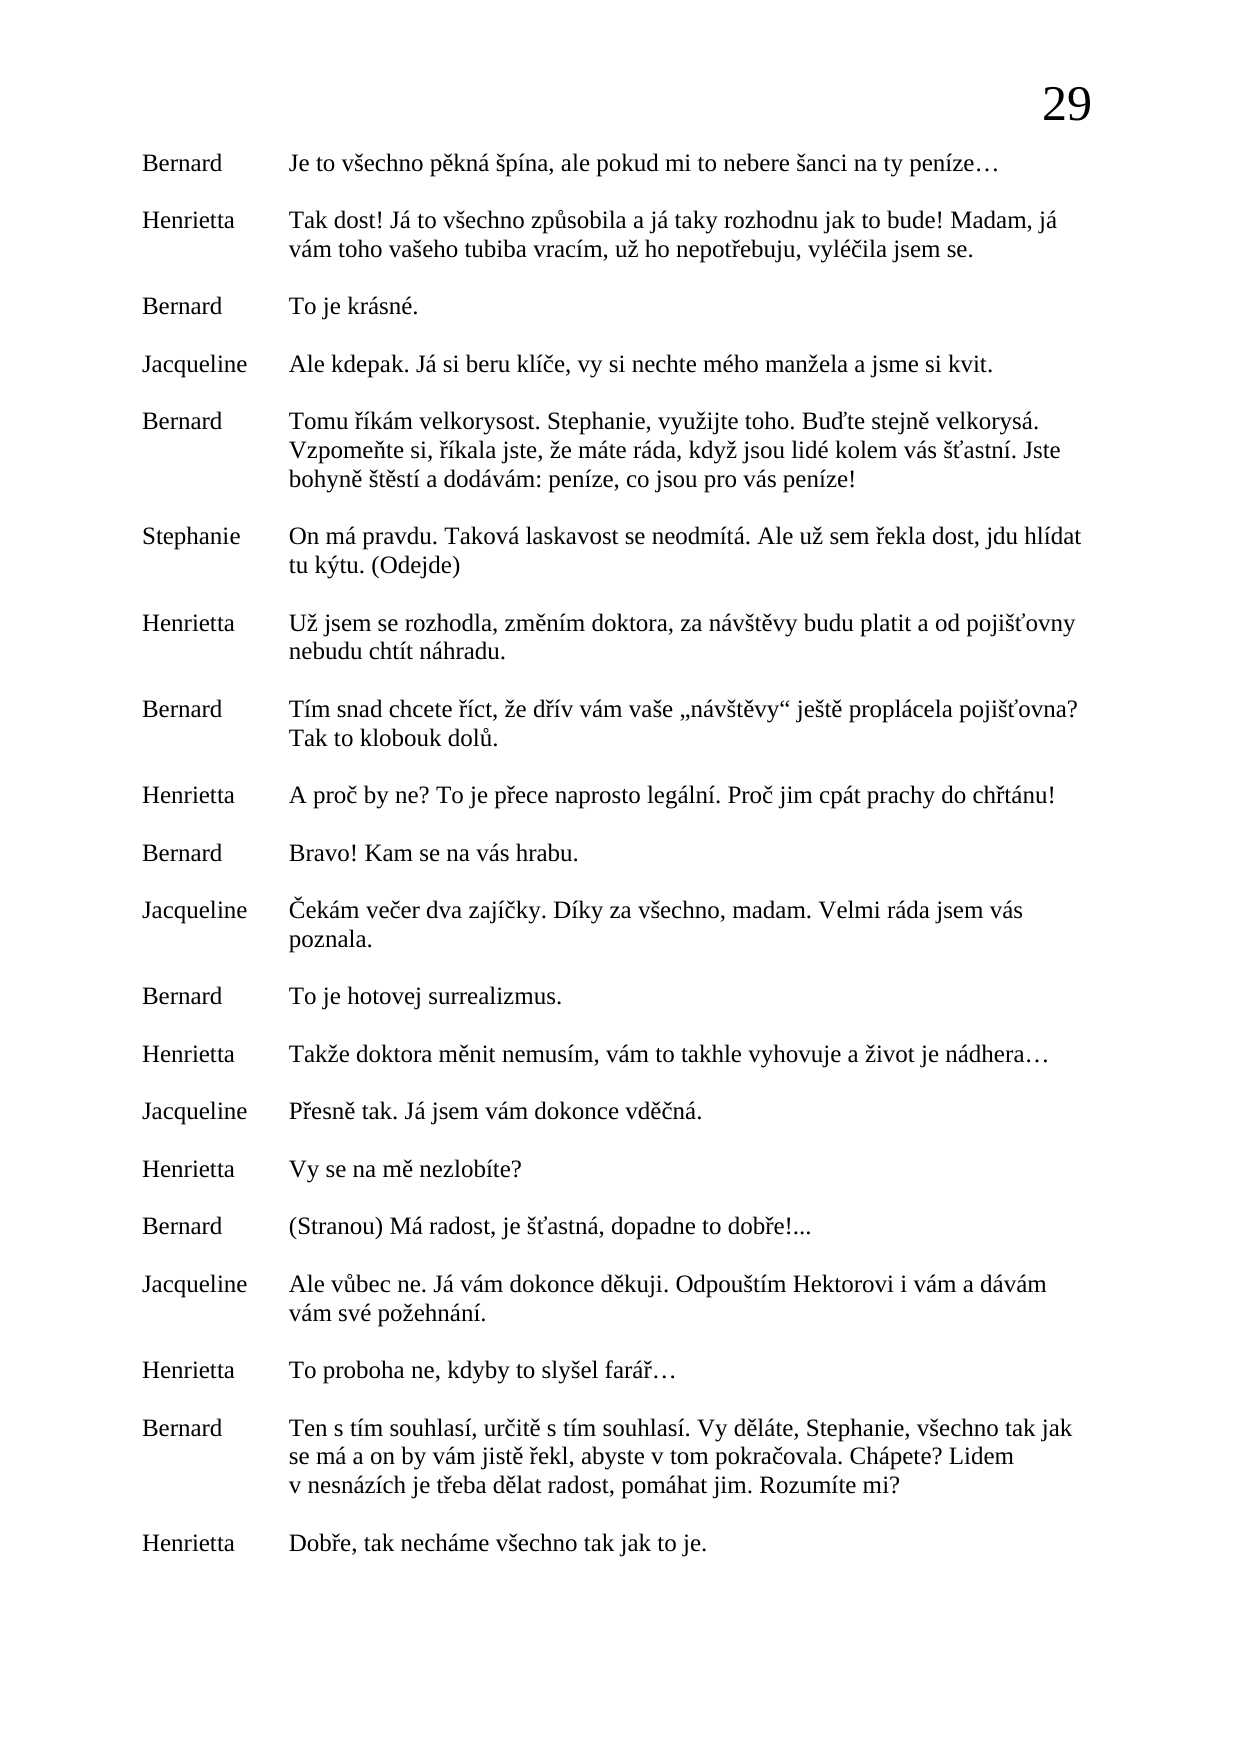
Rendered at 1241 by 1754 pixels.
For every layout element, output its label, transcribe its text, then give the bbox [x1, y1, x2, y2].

text Stephanie On má pravdu. Taková laskavost se neodmítá. Ale už sem řekla dost, jdu hlídat tu kýtu. (Odejde) [142, 521, 1092, 579]
text Bernard (Stranou) Má radost, je šťastná, dopadne to dobře!... [142, 1211, 1092, 1240]
text Bernard Tomu říkám velkorysost. Stephanie, využijte toho. Buďte stejně velkorysá. Vzpomeňte si, říkala jste, že máte ráda, když jsou lidé kolem vás šťastní. Jste bohyně štěstí a dodávám: peníze, co jsou pro vás peníze! [142, 406, 1092, 493]
text Bernard Bravo! Kam se na vás hrabu. [142, 838, 1092, 866]
text Jacqueline Přesně tak. Já jsem vám dokonce vděčná. [142, 1096, 1092, 1125]
text Henrietta Už jsem se rozhodla, změním doktora, za návštěvy budu platit a od pojišťovny nebudu chtít náhradu. [142, 608, 1092, 665]
text Bernard To je hotovej surrealizmus. [142, 981, 1092, 1010]
text Jacqueline Ale vůbec ne. Já vám dokonce děkuji. Odpouštím Hektorovi i vám a dávám vám své požehnání. [142, 1269, 1092, 1326]
text Henrietta Vy se na mě nezlobíte? [142, 1154, 1092, 1183]
text Bernard To je krásné. [142, 291, 1092, 320]
text Henrietta A proč by ne? To je přece naprosto legální. Proč jim cpát prachy do chřtánu! [142, 780, 1092, 809]
text Henrietta To proboha ne, kdyby to slyšel farář… [142, 1355, 1092, 1384]
text Bernard Je to všechno pěkná špína, ale pokud mi to nebere šanci na ty peníze… [142, 148, 1092, 176]
text Henrietta Tak dost! Já to všechno způsobila a já taky rozhodnu jak to bude! Madam, já vám toho vašeho tubiba vracím, už ho nepotřebuju, vyléčila jsem se. [142, 205, 1092, 263]
text Bernard Tím snad chcete říct, že dřív vám vaše „návštěvy“ ještě proplácela pojišťovna? Tak to klobouk dolů. [142, 694, 1092, 751]
text Henrietta Takže doktora měnit nemusím, vám to takhle vyhovuje a život je nádhera… [142, 1039, 1092, 1068]
text Jacqueline Ale kdepak. Já si beru klíče, vy si nechte mého manžela a jsme si kvit. [142, 349, 1092, 378]
text Jacqueline Čekám večer dva zajíčky. Díky za všechno, madam. Velmi ráda jsem vás poznala. [142, 895, 1092, 953]
text Bernard Ten s tím souhlasí, určitě s tím souhlasí. Vy děláte, Stephanie, všechno tak jak se má a on by vám jistě řekl, abyste v tom pokračovala. Chápete? Lidem v nesnázích je třeba dělat radost, pomáhat jim. Rozumíte mi? [142, 1413, 1092, 1499]
text Henrietta Dobře, tak necháme všechno tak jak to je. [142, 1528, 1092, 1556]
